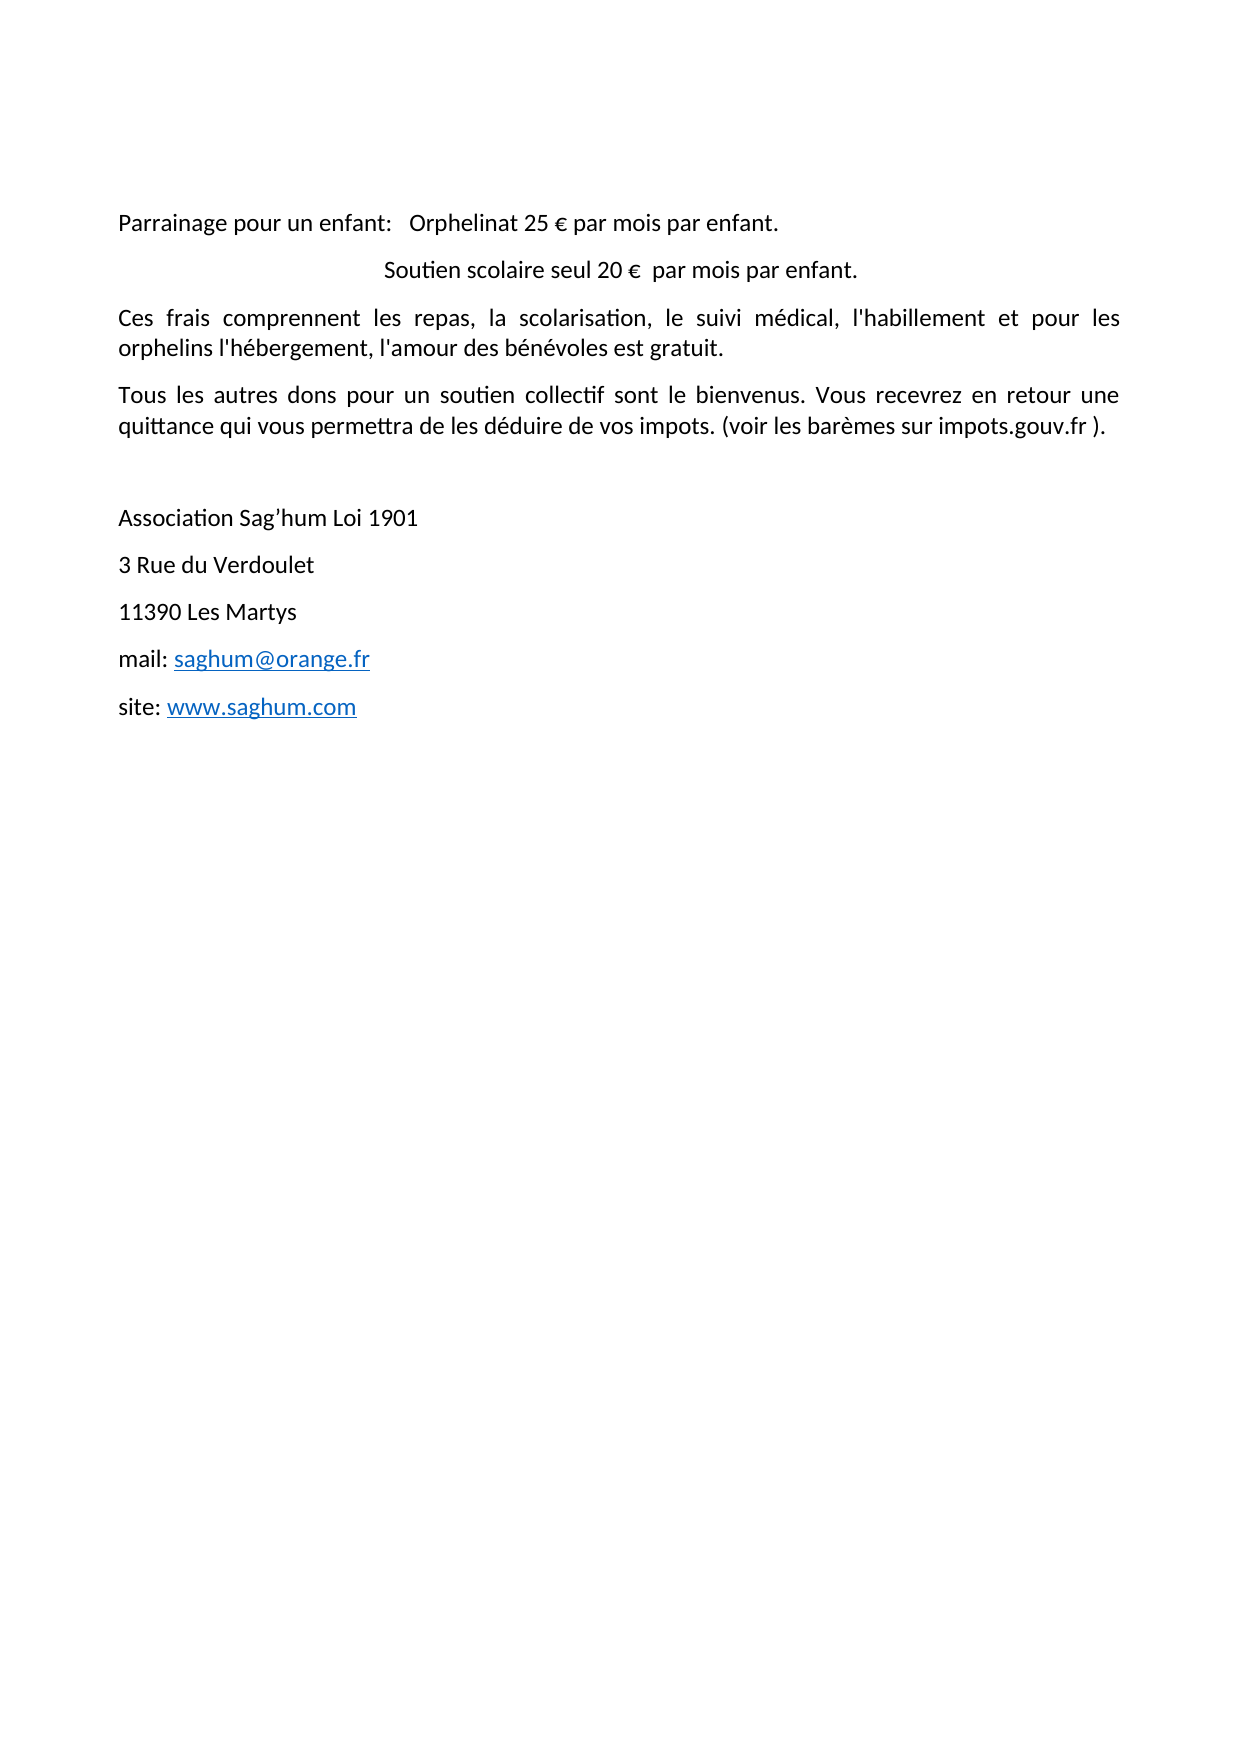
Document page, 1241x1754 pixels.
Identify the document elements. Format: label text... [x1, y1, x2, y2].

text 11390 Les Martys [118, 596, 1122, 627]
text Soutien scolaire seul 20 € par mois par enfant. [118, 255, 1122, 285]
text site: www.saghum.com [118, 691, 1122, 721]
text 3 Rue du Verdoulet [118, 549, 1122, 580]
text Association Sag’hum Loi 1901 [118, 502, 1122, 532]
text Parrainage pour un enfant: Orphelinat 25 € par mois par enfant. [118, 207, 1122, 238]
text Tous les autres dons pour un soutien collectif sont le bienvenus. Vous recevrez en retour une quittance qui vous permettra de les déduire de vos impots. (voir les barèmes sur impots.gouv.fr ). [118, 379, 1122, 441]
text mail: saghum@orange.fr [118, 643, 1122, 674]
text Ces frais comprennent les repas, la scolarisation, le suivi médical, l'habillement et pour les orphelins l'hébergement, l'amour des bénévoles est gratuit. [118, 302, 1122, 363]
